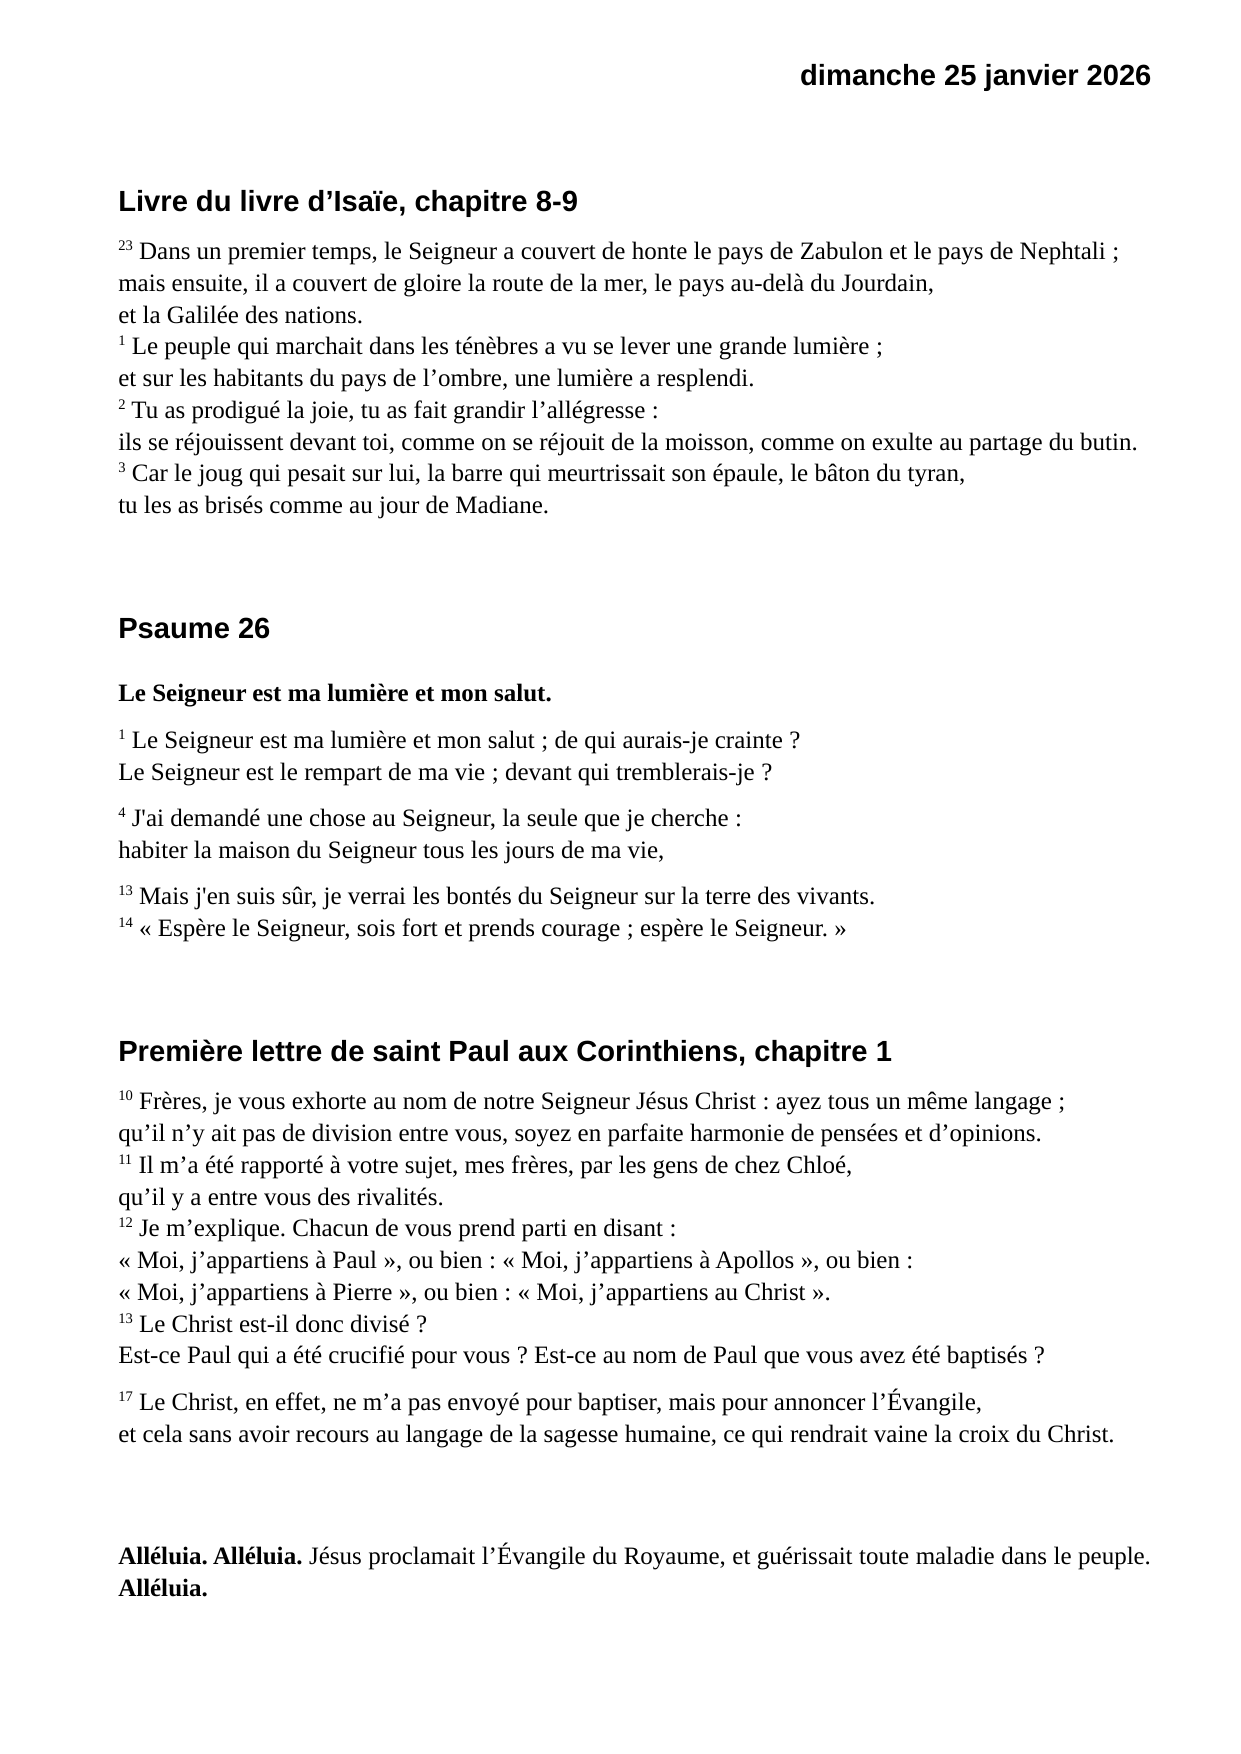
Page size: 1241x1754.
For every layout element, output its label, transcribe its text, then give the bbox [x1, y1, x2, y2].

text 13 Le Christ est-il donc divisé ? [118, 1310, 1152, 1338]
subtitle Première lettre de saint Paul aux Corinthiens, chapitre 1 [118, 1035, 1152, 1068]
text « Moi, j’appartiens à Pierre », ou bien : « Moi, j’appartiens au Christ ». [118, 1278, 1152, 1306]
text et sur les habitants du pays de l’ombre, une lumière a resplendi. [118, 364, 1152, 392]
text 13 Mais j'en suis sûr, je verrai les bontés du Seigneur sur la terre des vivants. [118, 882, 1152, 910]
text 23 Dans un premier temps, le Seigneur a couvert de honte le pays de Zabulon et le pays de Nephtali ; [118, 237, 1152, 265]
text qu’il y a entre vous des rivalités. [118, 1183, 1152, 1211]
text 11 Il m’a été rapporté à votre sujet, mes frères, par les gens de chez Chloé, [118, 1151, 1152, 1179]
text 3 Car le joug qui pesait sur lui, la barre qui meurtrissait son épaule, le bâton du tyran, [118, 459, 1152, 487]
text 2 Tu as prodigué la joie, tu as fait grandir l’allégresse : [118, 396, 1152, 424]
text mais ensuite, il a couvert de gloire la route de la mer, le pays au-delà du Jourdain, [118, 269, 1152, 297]
text 17 Le Christ, en effet, ne m’a pas envoyé pour baptiser, mais pour annoncer l’Évangile, [118, 1388, 1152, 1416]
subtitle Psaume 26 [118, 612, 1152, 645]
text ils se réjouissent devant toi, comme on se réjouit de la moisson, comme on exulte au partage du butin. [118, 428, 1152, 456]
text 12 Je m’explique. Chacun de vous prend parti en disant : [118, 1214, 1152, 1242]
subtitle dimanche 25 janvier 2026 [118, 59, 1152, 92]
subtitle Livre du livre d’Isaïe, chapitre 8-9 [118, 185, 1152, 218]
text Le Seigneur est ma lumière et mon salut. [118, 679, 1152, 707]
text et la Galilée des nations. [118, 301, 1152, 328]
text habiter la maison du Seigneur tous les jours de ma vie, [118, 836, 1152, 864]
text « Moi, j’appartiens à Paul », ou bien : « Moi, j’appartiens à Apollos », ou bien : [118, 1246, 1152, 1274]
text Le Seigneur est le rempart de ma vie ; devant qui tremblerais-je ? [118, 758, 1152, 785]
text 10 Frères, je vous exhorte au nom de notre Seigneur Jésus Christ : ayez tous un même langage ; [118, 1087, 1152, 1115]
text 1 Le Seigneur est ma lumière et mon salut ; de qui aurais-je crainte ? [118, 726, 1152, 753]
text qu’il n’y ait pas de division entre vous, soyez en parfaite harmonie de pensées et d’opinions. [118, 1119, 1152, 1147]
text et cela sans avoir recours au langage de la sagesse humaine, ce qui rendrait vaine la croix du Christ. [118, 1420, 1152, 1448]
text 4 J'ai demandé une chose au Seigneur, la seule que je cherche : [118, 804, 1152, 832]
text Alléluia. Alléluia. Jésus proclamait l’Évangile du Royaume, et guérissait toute maladie dans le peuple. Alléluia. [118, 1542, 1152, 1602]
text Est-ce Paul qui a été crucifié pour vous ? Est-ce au nom de Paul que vous avez été baptisés ? [118, 1342, 1152, 1369]
text 14 « Espère le Seigneur, sois fort et prends courage ; espère le Seigneur. » [118, 914, 1152, 942]
text tu les as brisés comme au jour de Madiane. [118, 491, 1152, 519]
text 1 Le peuple qui marchait dans les ténèbres a vu se lever une grande lumière ; [118, 332, 1152, 360]
